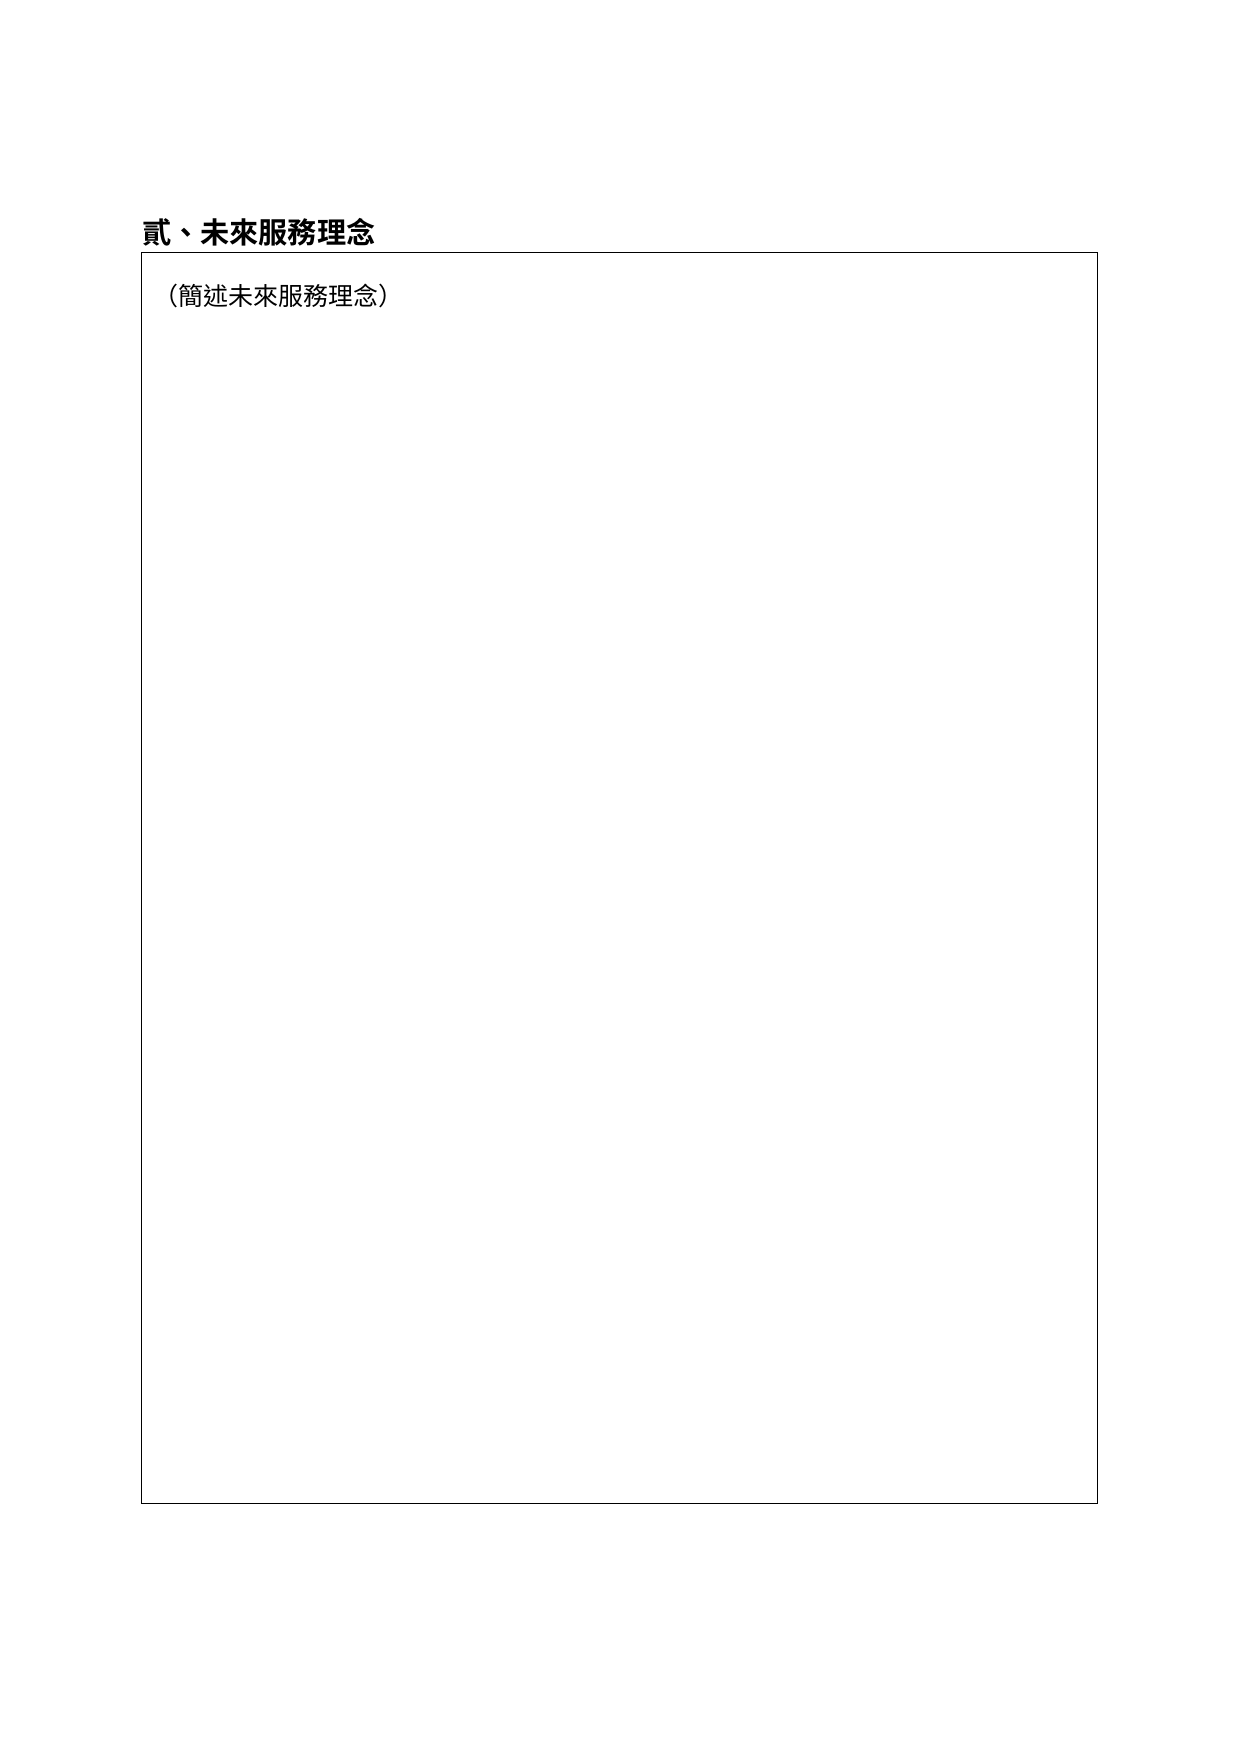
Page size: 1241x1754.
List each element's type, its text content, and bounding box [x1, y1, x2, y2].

table_header （簡述未來服務理念） [142, 253, 1097, 1503]
text 貳、未來服務理念 [142, 189, 1098, 252]
